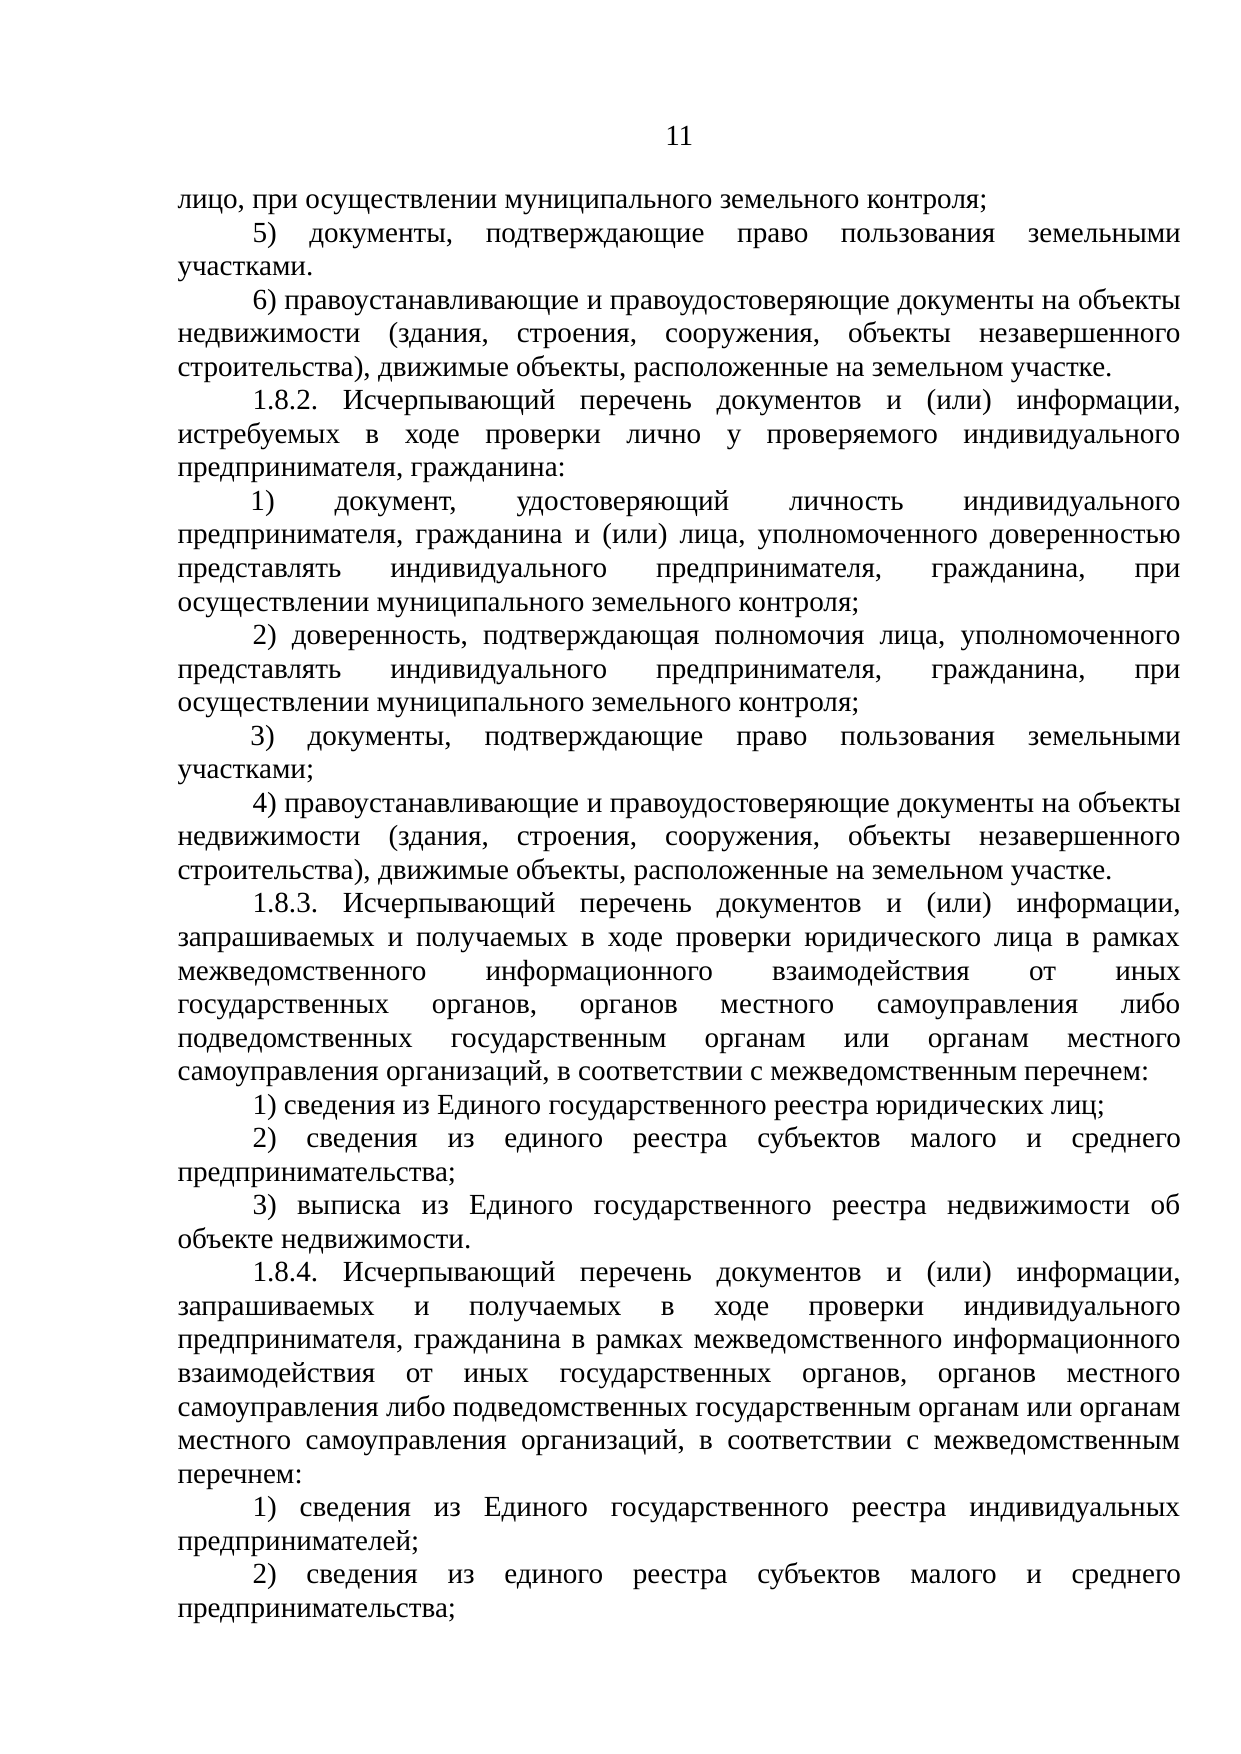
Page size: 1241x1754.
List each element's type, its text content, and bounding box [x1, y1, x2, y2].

text 1.8.4. Исчерпывающий перечень документов и (или) информации, запрашиваемых и получаемых в ходе проверки индивидуального предпринимателя, гражданина в рамках межведомственного информационного взаимодействия от иных государственных органов, органов местного самоуправления либо подведомственных государственным органам или органам местного самоуправления организаций, в соответствии с межведомственным перечнем: [177, 1254, 1181, 1489]
text лицо, при осуществлении муниципального земельного контроля; [177, 181, 1181, 215]
text 1.8.3. Исчерпывающий перечень документов и (или) информации, запрашиваемых и получаемых в ходе проверки юридического лица в рамках межведомственного информационного взаимодействия от иных государственных органов, органов местного самоуправления либо подведомственных государственным органам или органам местного самоуправления организаций, в соответствии с межведомственным перечнем: [177, 886, 1181, 1087]
text 1) сведения из Единого государственного реестра юридических лиц; [177, 1087, 1181, 1120]
text 4) правоустанавливающие и правоудостоверяющие документы на объекты недвижимости (здания, строения, сооружения, объекты незавершенного строительства), движимые объекты, расположенные на земельном участке. [177, 785, 1181, 886]
text 5) документы, подтверждающие право пользования земельными участками. [177, 215, 1181, 282]
text 3) документы, подтверждающие право пользования земельными участками; [177, 718, 1181, 785]
text 1) сведения из Единого государственного реестра индивидуальных предпринимателей; [177, 1489, 1181, 1556]
text 2) сведения из единого реестра субъектов малого и среднего предпринимательства; [177, 1556, 1181, 1623]
text 2) доверенность, подтверждающая полномочия лица, уполномоченного представлять индивидуального предпринимателя, гражданина, при осуществлении муниципального земельного контроля; [177, 617, 1181, 718]
text 1.8.2. Исчерпывающий перечень документов и (или) информации, истребуемых в ходе проверки лично у проверяемого индивидуального предпринимателя, гражданина: [177, 382, 1181, 483]
text 2) сведения из единого реестра субъектов малого и среднего предпринимательства; [177, 1120, 1181, 1187]
text 6) правоустанавливающие и правоудостоверяющие документы на объекты недвижимости (здания, строения, сооружения, объекты незавершенного строительства), движимые объекты, расположенные на земельном участке. [177, 282, 1181, 382]
text 1) документ, удостоверяющий личность индивидуального предпринимателя, гражданина и (или) лица, уполномоченного доверенностью представлять индивидуального предпринимателя, гражданина, при осуществлении муниципального земельного контроля; [177, 483, 1181, 617]
text 3) выписка из Единого государственного реестра недвижимости об объекте недвижимости. [177, 1187, 1181, 1254]
